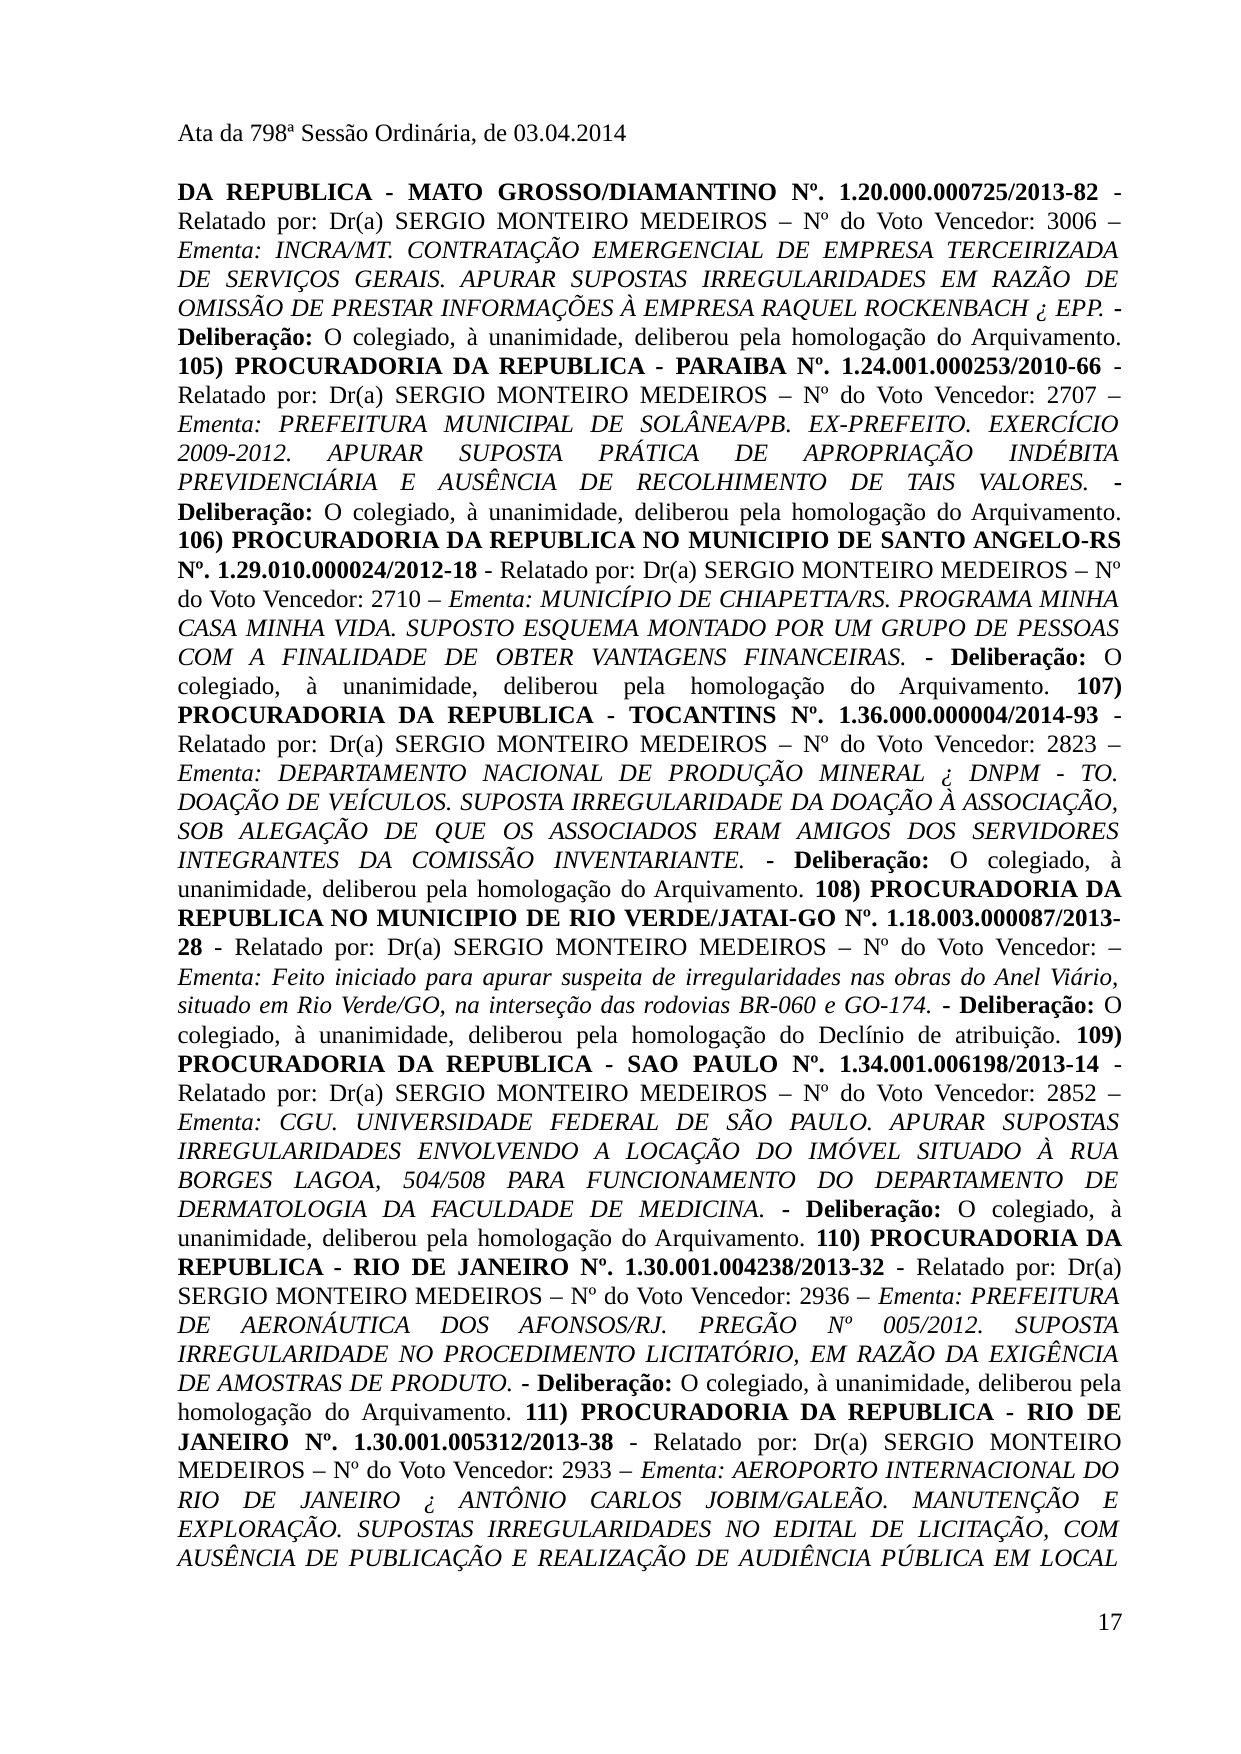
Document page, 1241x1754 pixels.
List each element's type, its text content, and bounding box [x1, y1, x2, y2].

text DA REPUBLICA - MATO GROSSO/DIAMANTINO Nº. 1.20.000.000725/2013-82 - Relatado por: Dr(a) SERGIO MONTEIRO MEDEIROS – Nº do Voto Vencedor: 3006 – Ementa: INCRA/MT. CONTRATAÇÃO EMERGENCIAL DE EMPRESA TERCEIRIZADA DE SERVIÇOS GERAIS. APURAR SUPOSTAS IRREGULARIDADES EM RAZÃO DE OMISSÃO DE PRESTAR INFORMAÇÕES À EMPRESA RAQUEL ROCKENBACH ¿ EPP. - Deliberação: O colegiado, à unanimidade, deliberou pela homologação do Arquivamento. 105) PROCURADORIA DA REPUBLICA - PARAIBA Nº. 1.24.001.000253/2010-66 - Relatado por: Dr(a) SERGIO MONTEIRO MEDEIROS – Nº do Voto Vencedor: 2707 – Ementa: PREFEITURA MUNICIPAL DE SOLÂNEA/PB. EX-PREFEITO. EXERCÍCIO 2009-2012. APURAR SUPOSTA PRÁTICA DE APROPRIAÇÃO INDÉBITA PREVIDENCIÁRIA E AUSÊNCIA DE RECOLHIMENTO DE TAIS VALORES. - Deliberação: O colegiado, à unanimidade, deliberou pela homologação do Arquivamento. 106) PROCURADORIA DA REPUBLICA NO MUNICIPIO DE SANTO ANGELO-RS Nº. 1.29.010.000024/2012-18 - Relatado por: Dr(a) SERGIO MONTEIRO MEDEIROS – Nº do Voto Vencedor: 2710 – Ementa: MUNICÍPIO DE CHIAPETTA/RS. PROGRAMA MINHA CASA MINHA VIDA. SUPOSTO ESQUEMA MONTADO POR UM GRUPO DE PESSOAS COM A FINALIDADE DE OBTER VANTAGENS FINANCEIRAS. - Deliberação: O colegiado, à unanimidade, deliberou pela homologação do Arquivamento. 107) PROCURADORIA DA REPUBLICA - TOCANTINS Nº. 1.36.000.000004/2014-93 - Relatado por: Dr(a) SERGIO MONTEIRO MEDEIROS – Nº do Voto Vencedor: 2823 – Ementa: DEPARTAMENTO NACIONAL DE PRODUÇÃO MINERAL ¿ DNPM - TO. DOAÇÃO DE VEÍCULOS. SUPOSTA IRREGULARIDADE DA DOAÇÃO À ASSOCIAÇÃO, SOB ALEGAÇÃO DE QUE OS ASSOCIADOS ERAM AMIGOS DOS SERVIDORES INTEGRANTES DA COMISSÃO INVENTARIANTE. - Deliberação: O colegiado, à unanimidade, deliberou pela homologação do Arquivamento. 108) PROCURADORIA DA REPUBLICA NO MUNICIPIO DE RIO VERDE/JATAI-GO Nº. 1.18.003.000087/2013-28 - Relatado por: Dr(a) SERGIO MONTEIRO MEDEIROS – Nº do Voto Vencedor: – Ementa: Feito iniciado para apurar suspeita de irregularidades nas obras do Anel Viário, situado em Rio Verde/GO, na interseção das rodovias BR-060 e GO-174. - Deliberação: O colegiado, à unanimidade, deliberou pela homologação do Declínio de atribuição. 109) PROCURADORIA DA REPUBLICA - SAO PAULO Nº. 1.34.001.006198/2013-14 - Relatado por: Dr(a) SERGIO MONTEIRO MEDEIROS – Nº do Voto Vencedor: 2852 – Ementa: CGU. UNIVERSIDADE FEDERAL DE SÃO PAULO. APURAR SUPOSTAS IRREGULARIDADES ENVOLVENDO A LOCAÇÃO DO IMÓVEL SITUADO À RUA BORGES LAGOA, 504/508 PARA FUNCIONAMENTO DO DEPARTAMENTO DE DERMATOLOGIA DA FACULDADE DE MEDICINA. - Deliberação: O colegiado, à unanimidade, deliberou pela homologação do Arquivamento. 110) PROCURADORIA DA REPUBLICA - RIO DE JANEIRO Nº. 1.30.001.004238/2013-32 - Relatado por: Dr(a) SERGIO MONTEIRO MEDEIROS – Nº do Voto Vencedor: 2936 – Ementa: PREFEITURA DE AERONÁUTICA DOS AFONSOS/RJ. PREGÃO Nº 005/2012. SUPOSTA IRREGULARIDADE NO PROCEDIMENTO LICITATÓRIO, EM RAZÃO DA EXIGÊNCIA DE AMOSTRAS DE PRODUTO. - Deliberação: O colegiado, à unanimidade, deliberou pela homologação do Arquivamento. 111) PROCURADORIA DA REPUBLICA - RIO DE JANEIRO Nº. 1.30.001.005312/2013-38 - Relatado por: Dr(a) SERGIO MONTEIRO MEDEIROS – Nº do Voto Vencedor: 2933 – Ementa: AEROPORTO INTERNACIONAL DO RIO DE JANEIRO ¿ ANTÔNIO CARLOS JOBIM/GALEÃO. MANUTENÇÃO E EXPLORAÇÃO. SUPOSTAS IRREGULARIDADES NO EDITAL DE LICITAÇÃO, COM AUSÊNCIA DE PUBLICAÇÃO E REALIZAÇÃO DE AUDIÊNCIA PÚBLICA EM LOCAL [177, 177, 1122, 1572]
